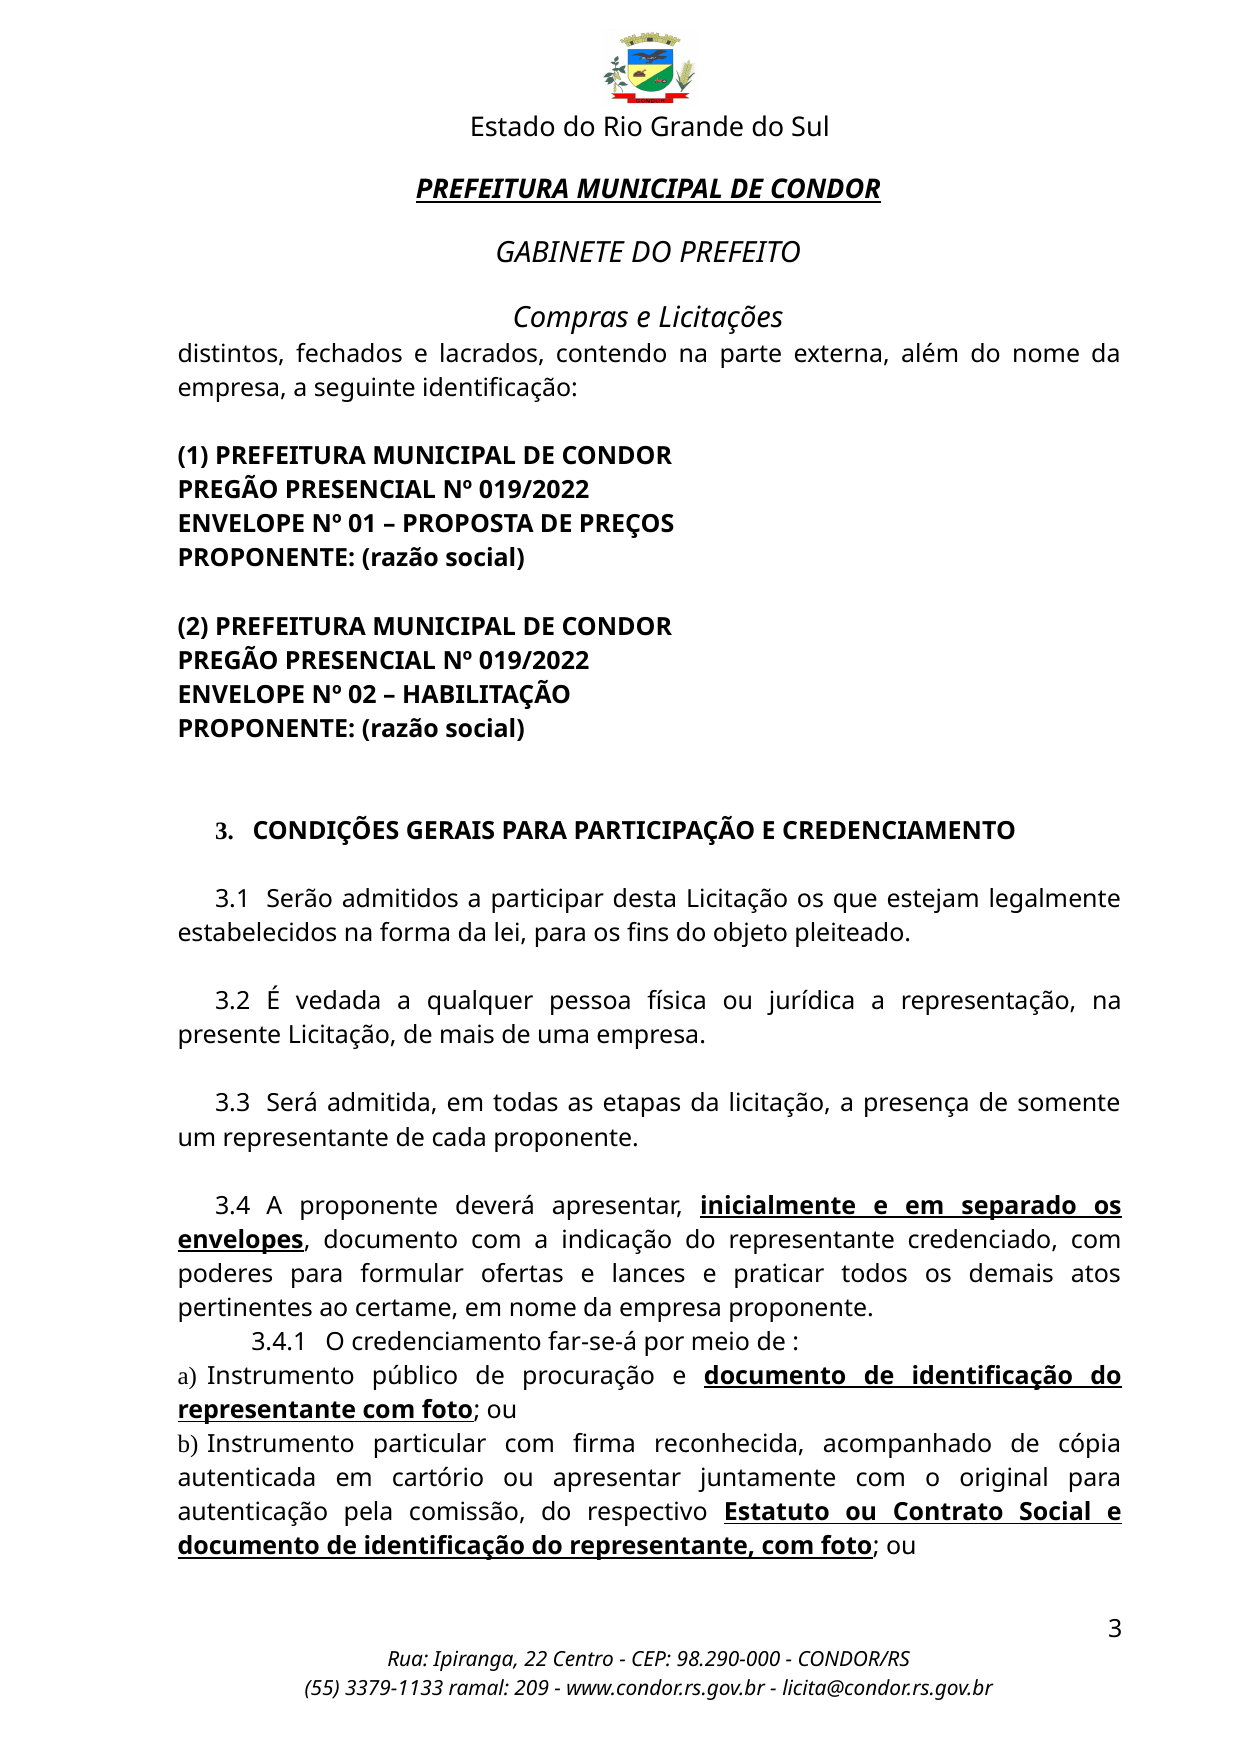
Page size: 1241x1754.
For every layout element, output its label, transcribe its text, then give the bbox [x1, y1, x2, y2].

list Serão admitidos a participar desta Licitação os que estejam legalmente estabelecidos na forma da lei, para os fins do objeto pleiteado. [177, 881, 1122, 949]
list O credenciamento far-se-á por meio de : [177, 1323, 1122, 1358]
text (2) PREFEITURA MUNICIPAL DE CONDOR [177, 608, 1122, 642]
text PREGÃO PRESENCIAL Nº 019/2022 [177, 472, 1122, 506]
list Será admitida, em todas as etapas da licitação, a presença de somente um representante de cada proponente. [177, 1085, 1122, 1153]
list distintos, fechados e lacrados, contendo na parte externa, além do nome da empresa, a seguinte identificação: [177, 336, 1122, 404]
list É vedada a qualquer pessoa física ou jurídica a representação, na presente Licitação, de mais de uma empresa. [177, 983, 1122, 1051]
text (1) PREFEITURA MUNICIPAL DE CONDOR [177, 438, 1122, 472]
text PREGÃO PRESENCIAL Nº 019/2022 [177, 642, 1122, 676]
list CONDIÇÕES GERAIS PARA PARTICIPAÇÃO E CREDENCIAMENTO [215, 813, 1122, 847]
list Instrumento público de procuração e documento de identificação do representante com foto; ou [177, 1358, 1122, 1426]
text PROPONENTE: (razão social) [177, 710, 1122, 744]
list Instrumento particular com firma reconhecida, acompanhado de cópia autenticada em cartório ou apresentar juntamente com o original para autenticação pela comissão, do respectivo Estatuto ou Contrato Social e documento de identificação do representante, com foto; ou [177, 1426, 1122, 1562]
text ENVELOPE Nº 01 – PROPOSTA DE PREÇOS [177, 506, 1122, 540]
list A proponente deverá apresentar, inicialmente e em separado os envelopes, documento com a indicação do representante credenciado, com poderes para formular ofertas e lances e praticar todos os demais atos pertinentes ao certame, em nome da empresa proponente. [177, 1187, 1122, 1323]
text ENVELOPE Nº 02 – HABILITAÇÃO [177, 676, 1122, 710]
text PROPONENTE: (razão social) [177, 540, 1122, 574]
